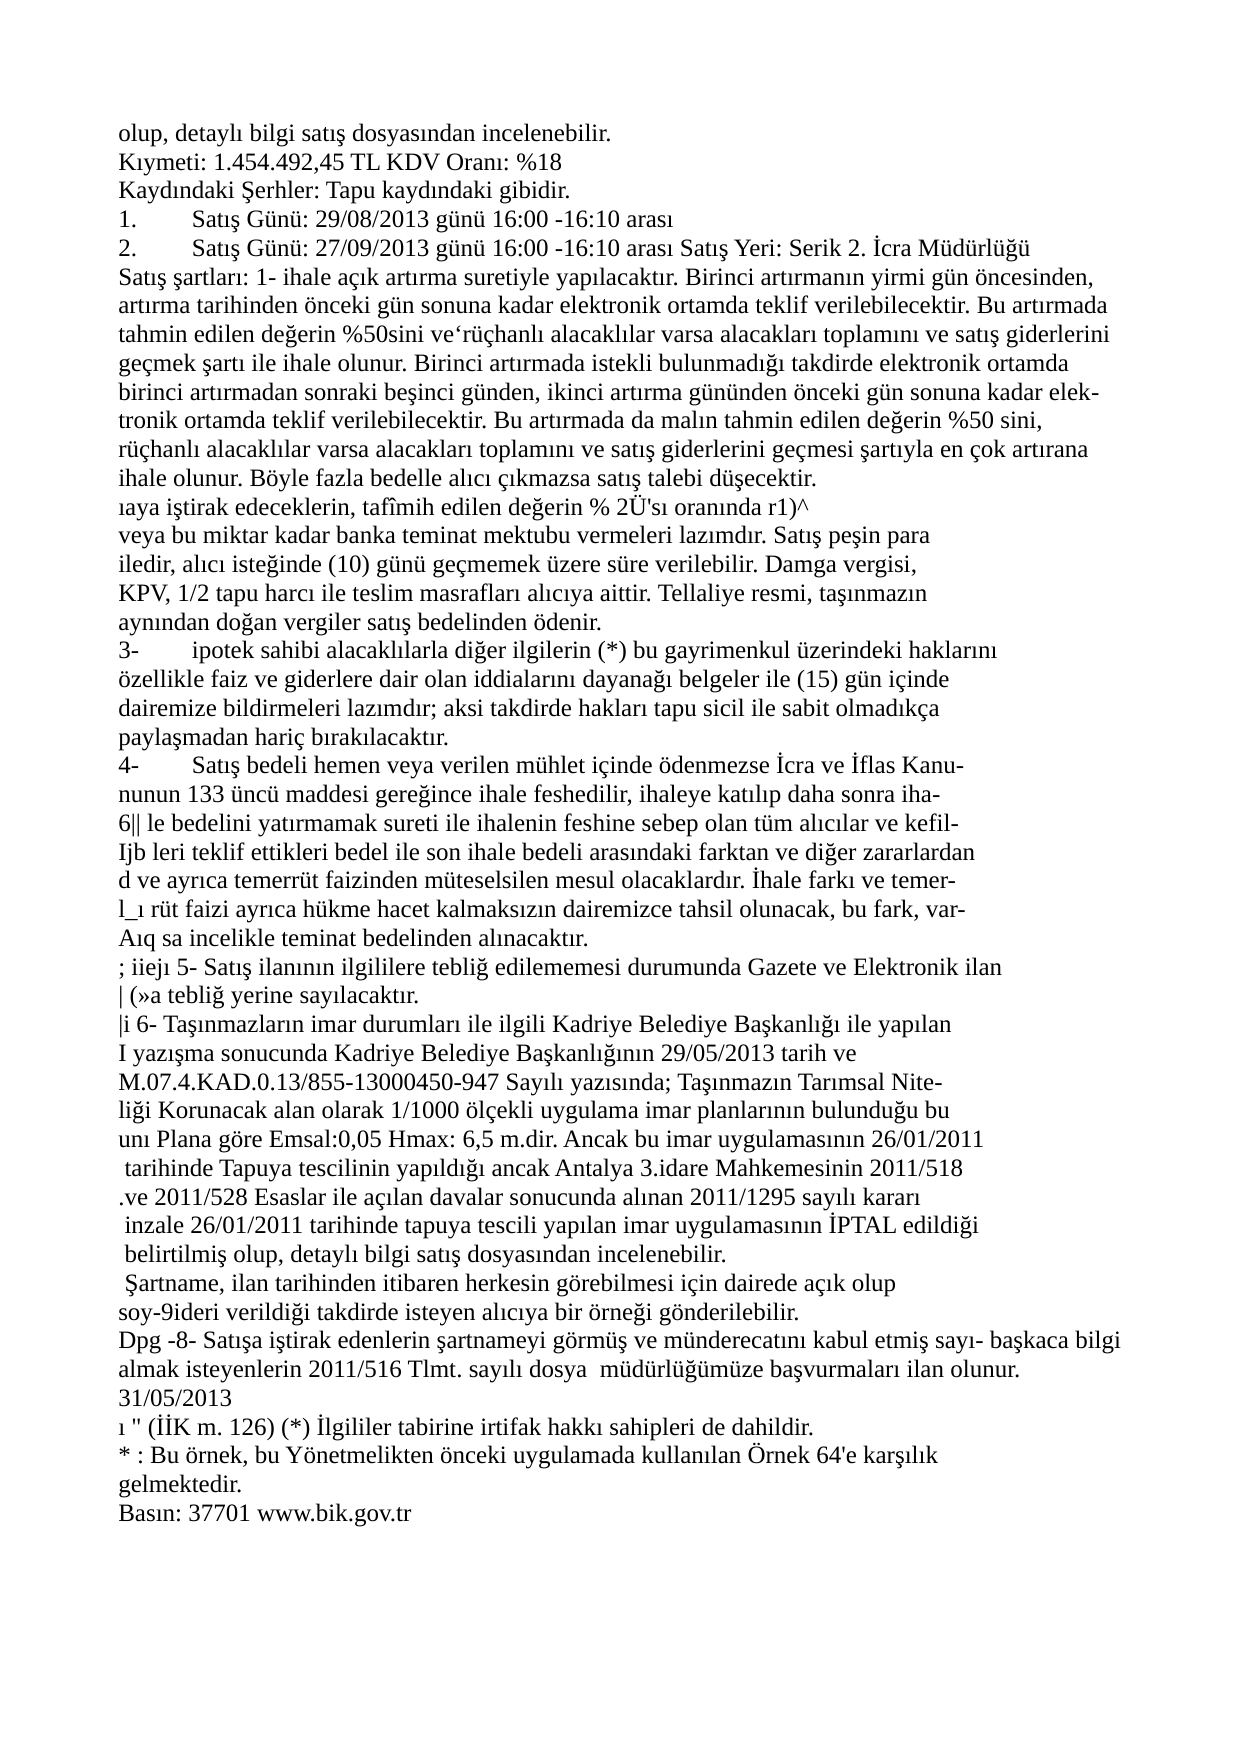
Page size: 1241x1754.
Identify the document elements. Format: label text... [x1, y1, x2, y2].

text Aıq sa incelikle teminat bedelinden alınacaktır. [118, 923, 1122, 952]
text Dpg -8- Satışa iştirak edenlerin şartnameyi görmüş ve münderecatını kabul etmiş sayı- başkaca bilgi almak isteyenlerin 2011/516 Tlmt. sayılı dosya müdürlüğümüze başvurmaları ilan olunur. 31/05/2013 ı " (İİK m. 126) (*) İlgililer tabirine irtifak hakkı sahipleri de dahildir. [118, 1326, 1122, 1441]
text |i 6- Taşınmazların imar durumları ile ilgili Kadriye Belediye Başkanlığı ile yapılan I yazışma sonucunda Kadriye Belediye Başkanlığının 29/05/2013 tarih ve M.07.4.KAD.0.13/855-13000450-947 Sayılı yazısında; Taşınmazın Tarımsal Nite- liği Korunacak alan olarak 1/1000 ölçekli uygulama imar planlarının bulunduğu bu unı Plana göre Emsal:0,05 Hmax: 6,5 m.dir. Ancak bu imar uygulamasının 26/01/2011 [118, 1009, 1122, 1153]
text | (»a tebliğ yerine sayılacaktır. [118, 981, 1122, 1009]
text veya bu miktar kadar banka teminat mektubu vermeleri lazımdır. Satış peşin para iledir, alıcı isteğinde (10) günü geçmemek üzere süre verilebilir. Damga vergisi, KPV, 1/2 tapu harcı ile teslim masrafları alıcıya aittir. Tellaliye resmi, taşınmazın aynından doğan vergiler satış bedelinden ödenir. [118, 521, 1122, 636]
text Ijb leri teklif ettikleri bedel ile son ihale bedeli arasındaki farktan ve diğer zararlardan [118, 837, 1122, 866]
text 4- Satış bedeli hemen veya verilen mühlet içinde ödenmezse İcra ve İflas Kanu- nunun 133 üncü maddesi gereğince ihale feshedilir, ihaleye katılıp daha sonra iha- [118, 751, 1122, 808]
text 1. Satış Günü: 29/08/2013 günü 16:00 -16:10 arası [118, 204, 1122, 233]
text * : Bu örnek, bu Yönetmelikten önceki uygulamada kullanılan Örnek 64'e karşılık gelmektedir. [118, 1441, 1122, 1498]
text Şartname, ilan tarihinden itibaren herkesin görebilmesi için dairede açık olup soy-9ideri verildiği takdirde isteyen alıcıya bir örneği gönderilebilir. [118, 1268, 1122, 1326]
text 3- ipotek sahibi alacaklılarla diğer ilgilerin (*) bu gayrimenkul üzerindeki haklarını özellikle faiz ve giderlere dair olan iddialarını dayanağı belgeler ile (15) gün içinde dairemize bildirmeleri lazımdır; aksi takdirde hakları tapu sicil ile sabit olmadıkça paylaşmadan hariç bırakılacaktır. [118, 636, 1122, 751]
text 6|| le bedelini yatırmamak sureti ile ihalenin feshine sebep olan tüm alıcılar ve kefil- [118, 808, 1122, 837]
text tarihinde Tapuya tescilinin yapıldığı ancak Antalya 3.idare Mahkemesinin 2011/518 .ve 2011/528 Esaslar ile açılan davalar sonucunda alınan 2011/1295 sayılı kararı inzale 26/01/2011 tarihinde tapuya tescili yapılan imar uygulamasının İPTAL edildiği belirtilmiş olup, detaylı bilgi satış dosyasından incelenebilir. [118, 1153, 1122, 1268]
text d ve ayrıca temerrüt faizinden müteselsilen mesul olacaklardır. İhale farkı ve temer- l_ı rüt faizi ayrıca hükme hacet kalmaksızın dairemizce tahsil olunacak, bu fark, var- [118, 866, 1122, 923]
text ıaya iştirak edeceklerin, tafîmih edilen değerin % 2Ü'sı oranında r1)^ [118, 492, 1122, 521]
text olup, detaylı bilgi satış dosyasından incelenebilir. [118, 118, 1122, 147]
text Kaydındaki Şerhler: Tapu kaydındaki gibidir. [118, 176, 1122, 204]
text Satış şartları: 1- ihale açık artırma suretiyle yapılacaktır. Birinci artırmanın yirmi gün öncesinden, artırma tarihinden önceki gün sonuna kadar elektronik ortamda teklif verilebilecektir. Bu artırmada tahmin edilen değerin %50sini ve‘rüçhanlı ala­caklılar varsa alacakları toplamını ve satış giderlerini geçmek şartı ile ihale olunur. Birinci artırmada istekli bulunmadığı takdirde elektronik ortamda birinci artırmadan sonraki beşinci günden, ikinci artırma gününden önceki gün sonuna kadar elek­tronik ortamda teklif verilebilecektir. Bu artırmada da malın tahmin edilen değerin %50 sini, rüçhanlı alacaklılar varsa alacakları toplamını ve satış giderlerini geç­mesi şartıyla en çok artırana ihale olunur. Böyle fazla bedelle alıcı çıkmazsa satış talebi düşecektir. [118, 262, 1122, 492]
text ; iiejı 5- Satış ilanının ilgililere tebliğ edilememesi durumunda Gazete ve Elektronik ilan [118, 952, 1122, 981]
text Basın: 37701 www.bik.gov.tr [118, 1498, 1122, 1527]
text Kıymeti: 1.454.492,45 TL KDV Oranı: %18 [118, 147, 1122, 176]
text 2. Satış Günü: 27/09/2013 günü 16:00 -16:10 arası Satış Yeri: Serik 2. İcra Müdürlüğü [118, 233, 1122, 262]
